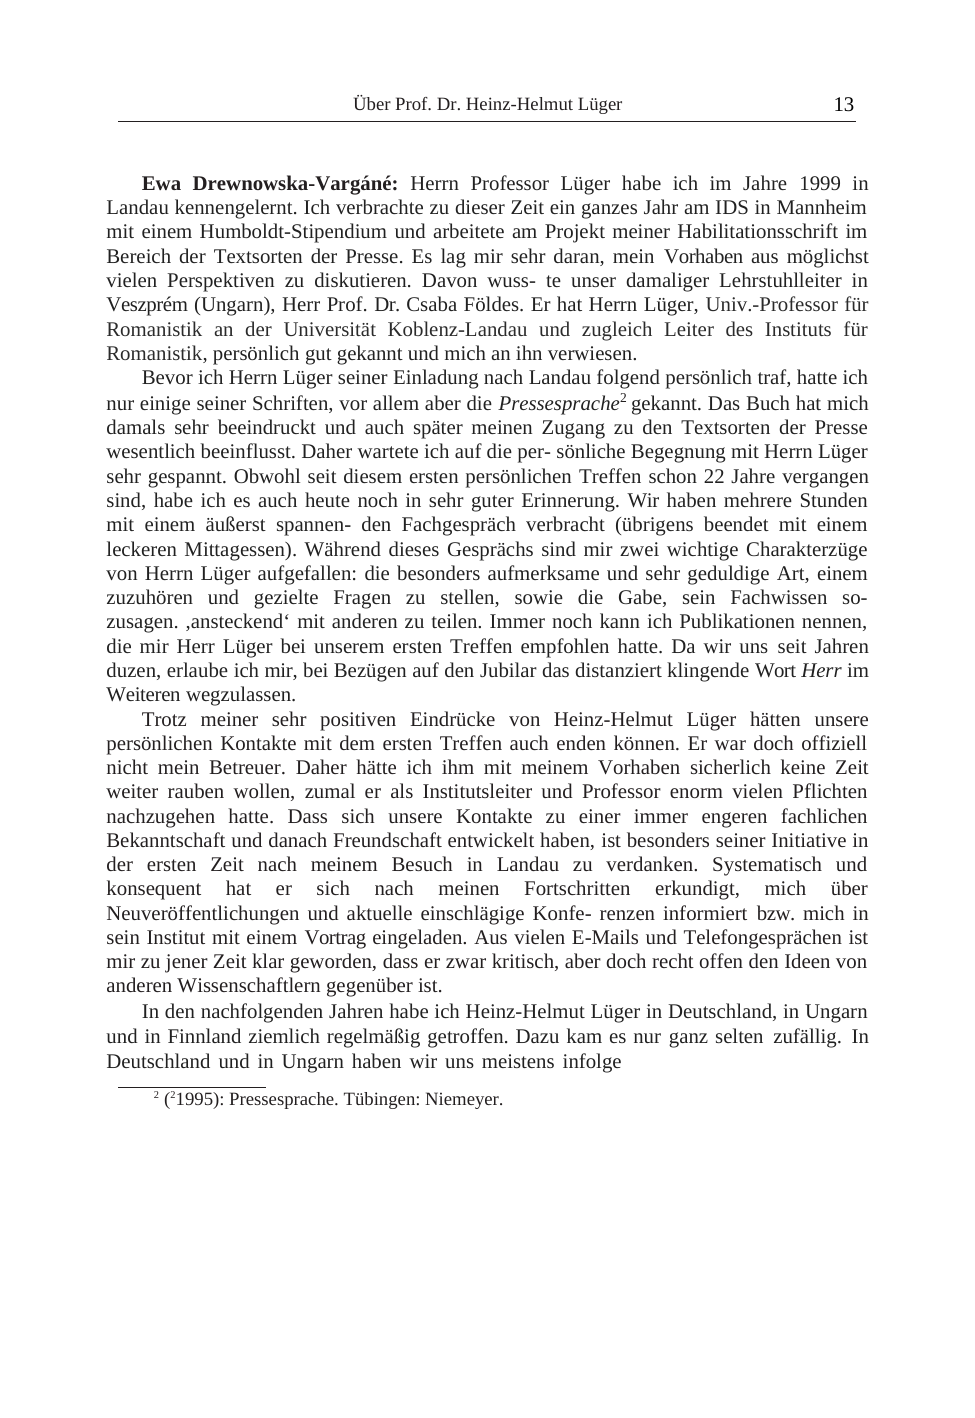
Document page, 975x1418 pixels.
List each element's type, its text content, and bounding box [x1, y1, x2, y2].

text Trotz meiner sehr positiven Eindrücke von Heinz-Helmut Lüger hätten unsere persönlichen Kontakte mit dem ersten Treffen auch enden können. Er war doch offiziell nicht mein Betreuer. Daher hätte ich ihm mit meinem Vorhaben sicherlich keine Zeit weiter rauben wollen, zumal er als Institutsleiter und Professor enorm vielen Pflichten nachzugehen hatte. Dass sich unsere Kontakte zu einer immer engeren fachlichen Bekanntschaft und danach Freundschaft entwickelt haben, ist besonders seiner Initiative in der ersten Zeit nach meinem Besuch in Landau zu verdanken. Systematisch und konsequent hat er sich nach meinen Fortschritten erkundigt, mich über Neuveröffentlichungen und aktuelle einschlägige Konfe- renzen informiert bzw. mich in sein Institut mit einem Vortrag eingeladen. Aus vielen E-Mails und Telefongesprächen ist mir zu jener Zeit klar geworden, dass er zwar kritisch, aber doch recht offen den Ideen von anderen Wissenschaftlern gegenüber ist. [106, 706, 869, 997]
text In den nachfolgenden Jahren habe ich Heinz-Helmut Lüger in Deutschland, in Ungarn und in Finnland ziemlich regelmäßig getroffen. Dazu kam es nur ganz selten zufällig. In Deutschland und in Ungarn haben wir uns meistens infolge [106, 998, 869, 1073]
text 2 (21995): Pressesprache. Tübingen: Niemeyer. [153, 1082, 869, 1109]
text Ewa Drewnowska-Vargáné: Herrn Professor Lüger habe ich im Jahre 1999 in Landau kennengelernt. Ich verbrachte zu dieser Zeit ein ganzes Jahr am IDS in Mannheim mit einem Humboldt-Stipendium und arbeitete am Projekt meiner Habilitationsschrift im Bereich der Textsorten der Presse. Es lag mir sehr daran, mein Vorhaben aus möglichst vielen Perspektiven zu diskutieren. Davon wuss- te unser damaliger Lehrstuhlleiter in Veszprém (Ungarn), Herr Prof. Dr. Csaba Földes. Er hat Herrn Lüger, Univ.-Professor für Romanistik an der Universität Koblenz-Landau und zugleich Leiter des Instituts für Romanistik, persönlich gut gekannt und mich an ihn verwiesen. [106, 171, 869, 365]
text Bevor ich Herrn Lüger seiner Einladung nach Landau folgend persönlich traf, hatte ich nur einige seiner Schriften, vor allem aber die Pressesprache2 gekannt. Das Buch hat mich damals sehr beeindruckt und auch später meinen Zugang zu den Textsorten der Presse wesentlich beeinflusst. Daher wartete ich auf die per- sönliche Begegnung mit Herrn Lüger sehr gespannt. Obwohl seit diesem ersten persönlichen Treffen schon 22 Jahre vergangen sind, habe ich es auch heute noch in sehr guter Erinnerung. Wir haben mehrere Stunden mit einem äußerst spannen- den Fachgespräch verbracht (übrigens beendet mit einem leckeren Mittagessen). Während dieses Gesprächs sind mir zwei wichtige Charakterzüge von Herrn Lüger aufgefallen: die besonders aufmerksame und sehr geduldige Art, einem zuzuhören und gezielte Fragen zu stellen, sowie die Gabe, sein Fachwissen so- zusagen. ,ansteckend‘ mit anderen zu teilen. Immer noch kann ich Publikationen nennen, die mir Herr Lüger bei unserem ersten Treffen empfohlen hatte. Da wir uns seit Jahren duzen, erlaube ich mir, bei Bezügen auf den Jubilar das distanziert klingende Wort Herr im Weiteren wegzulassen. [106, 365, 869, 706]
